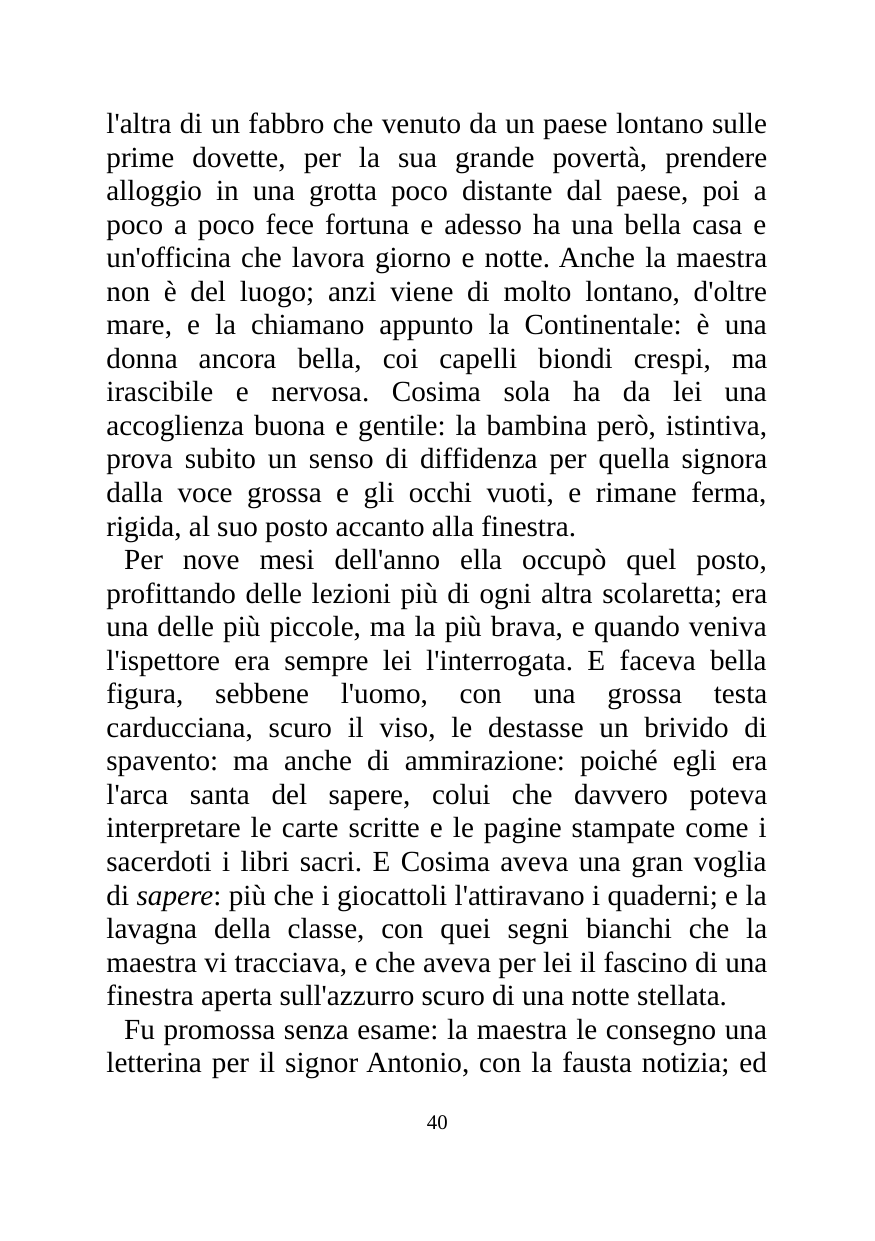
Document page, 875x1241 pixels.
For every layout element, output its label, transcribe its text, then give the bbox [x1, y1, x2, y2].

text l'altra di un fabbro che venuto da un paese lontano sulle prime dovette, per la sua grande povertà, prendere alloggio in una grotta poco distante dal paese, poi a poco a poco fece fortuna e adesso ha una bella casa e un'officina che lavora giorno e notte. Anche la maestra non è del luogo; anzi viene di molto lontano, d'oltre mare, e la chiamano appunto la Continentale: è una donna ancora bella, coi capelli biondi crespi, ma irascibile e nervosa. Cosima sola ha da lei una accoglienza buona e gentile: la bambina però, istintiva, prova subito un senso di diffidenza per quella signora dalla voce grossa e gli occhi vuoti, e rimane ferma, rigida, al suo posto accanto alla finestra. [106, 106, 768, 542]
text Per nove mesi dell'anno ella occupò quel posto, profittando delle lezioni più di ogni altra scolaretta; era una delle più piccole, ma la più brava, e quando veniva l'ispettore era sempre lei l'interrogata. E faceva bella figura, sebbene l'uomo, con una grossa testa carducciana, scuro il viso, le destasse un brivido di spavento: ma anche di ammirazione: poiché egli era l'arca santa del sapere, colui che davvero poteva interpretare le carte scritte e le pagine stampate come i sacerdoti i libri sacri. E Cosima aveva una gran voglia di sapere: più che i giocattoli l'attiravano i quaderni; e la lavagna della classe, con quei segni bianchi che la maestra vi tracciava, e che aveva per lei il fascino di una finestra aperta sull'azzurro scuro di una notte stellata. [106, 542, 768, 1012]
text Fu promossa senza esame: la maestra le consegno una letterina per il signor Antonio, con la fausta notizia; ed [106, 1012, 768, 1079]
